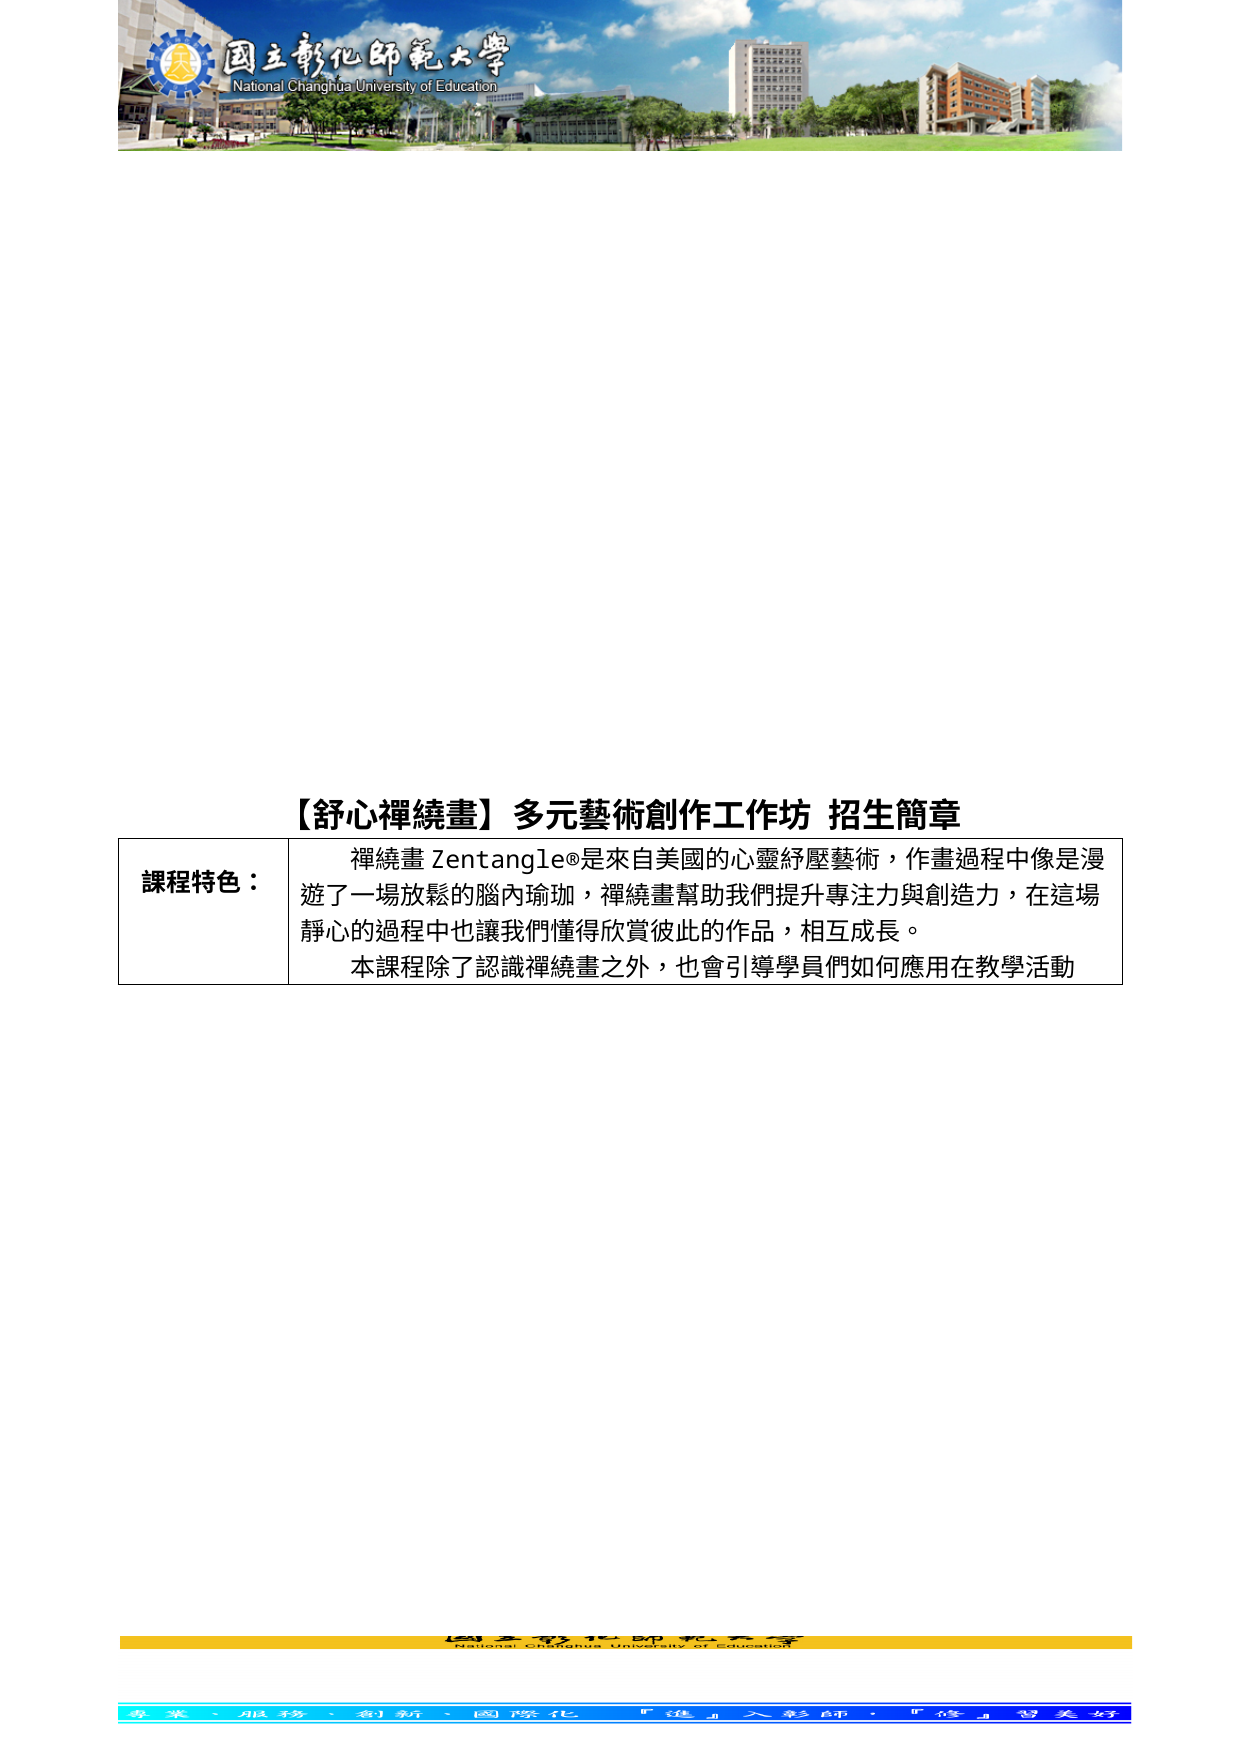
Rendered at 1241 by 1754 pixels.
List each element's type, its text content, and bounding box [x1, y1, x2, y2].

table_header 課程特色： [119, 839, 288, 984]
table_header 禪繞畫Zentangle®是來自美國的心靈紓壓藝術，作畫過程中像是漫遊了一場放鬆的腦內瑜珈，禪繞畫幫助我們提升專注力與創造力，在這場靜心的過程中也讓我們懂得欣賞彼此的作品，相互成長。 本課程除了認識禪繞畫之外，也會引導學員們如何應用在教學活動 [289, 839, 1122, 984]
text 【舒心禪繞畫】多元藝術創作工作坊 招生簡章 [118, 789, 1122, 838]
